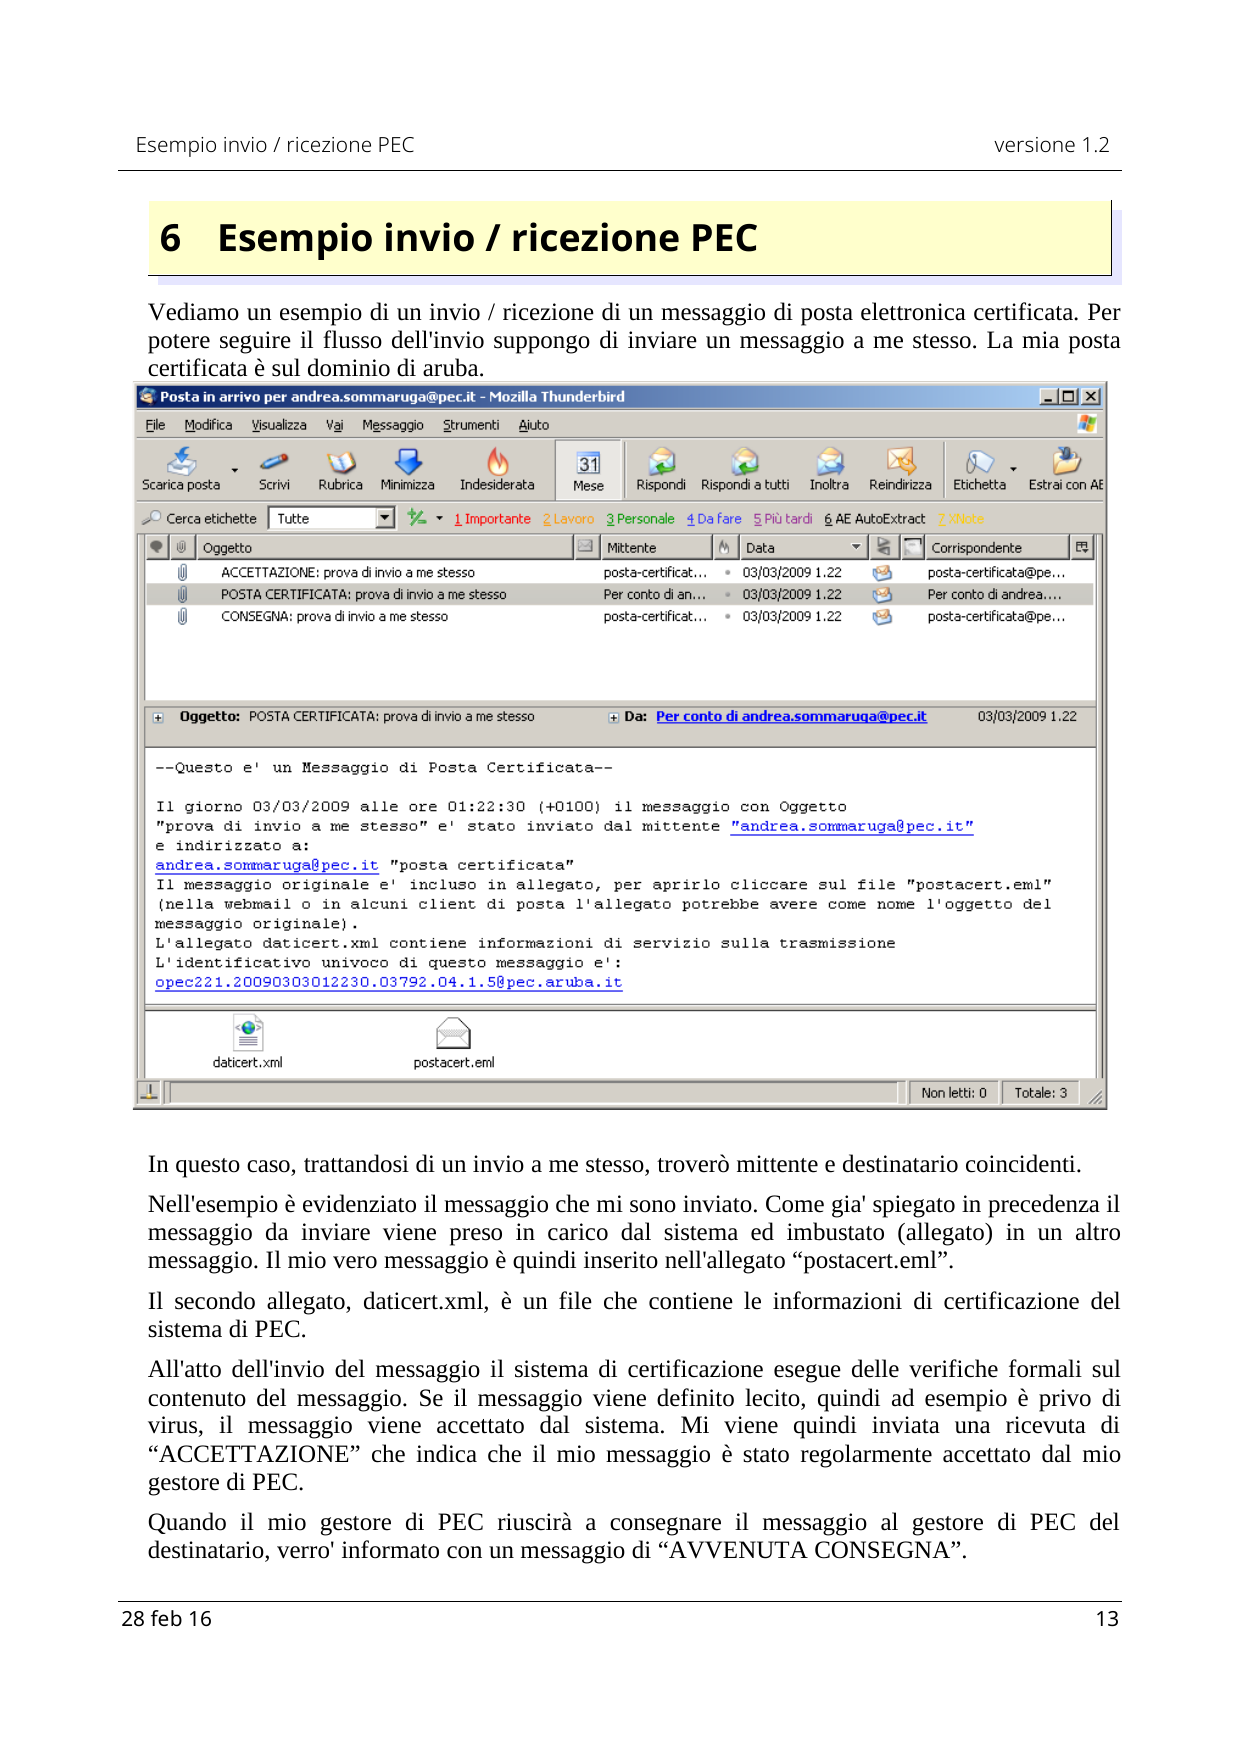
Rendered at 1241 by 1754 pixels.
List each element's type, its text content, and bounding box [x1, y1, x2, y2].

text Nell'esempio è evidenziato il messaggio che mi sono inviato. Come gia' spiegato in precedenza il messaggio da inviare viene preso in carico dal sistema ed imbustato (allegato) in un altro messaggio. Il mio vero messaggio è quindi inserito nell'allegato “postacert.eml”. [148, 1190, 1122, 1274]
picture [132, 381, 1108, 1110]
text Quando il mio gestore di PEC riuscirà a consegnare il messaggio al gestore di PEC del destinatario, verro' informato con un messaggio di “AVVENUTA CONSEGNA”. [148, 1508, 1122, 1564]
subtitle Esempio invio / ricezione PEC [149, 201, 1111, 274]
text Il secondo allegato, daticert.xml, è un file che contiene le informazioni di certificazione del sistema di PEC. [148, 1287, 1122, 1343]
text Vediamo un esempio di un invio / ricezione di un messaggio di posta elettronica certificata. Per potere seguire il flusso dell'invio suppongo di inviare un messaggio a me stesso. La mia posta certificata è sul dominio di aruba. [148, 298, 1122, 382]
text All'atto dell'invio del messaggio il sistema di certificazione esegue delle verifiche formali sul contenuto del messaggio. Se il messaggio viene definito lecito, quindi ad esempio è privo di virus, il messaggio viene accettato dal sistema. Mi viene quindi inviata una ricevuta di “ACCETTAZIONE” che indica che il mio messaggio è stato regolarmente accettato dal mio gestore di PEC. [148, 1355, 1122, 1496]
text In questo caso, trattandosi di un invio a me stesso, troverò mittente e destinatario coincidenti. [148, 1150, 1122, 1178]
